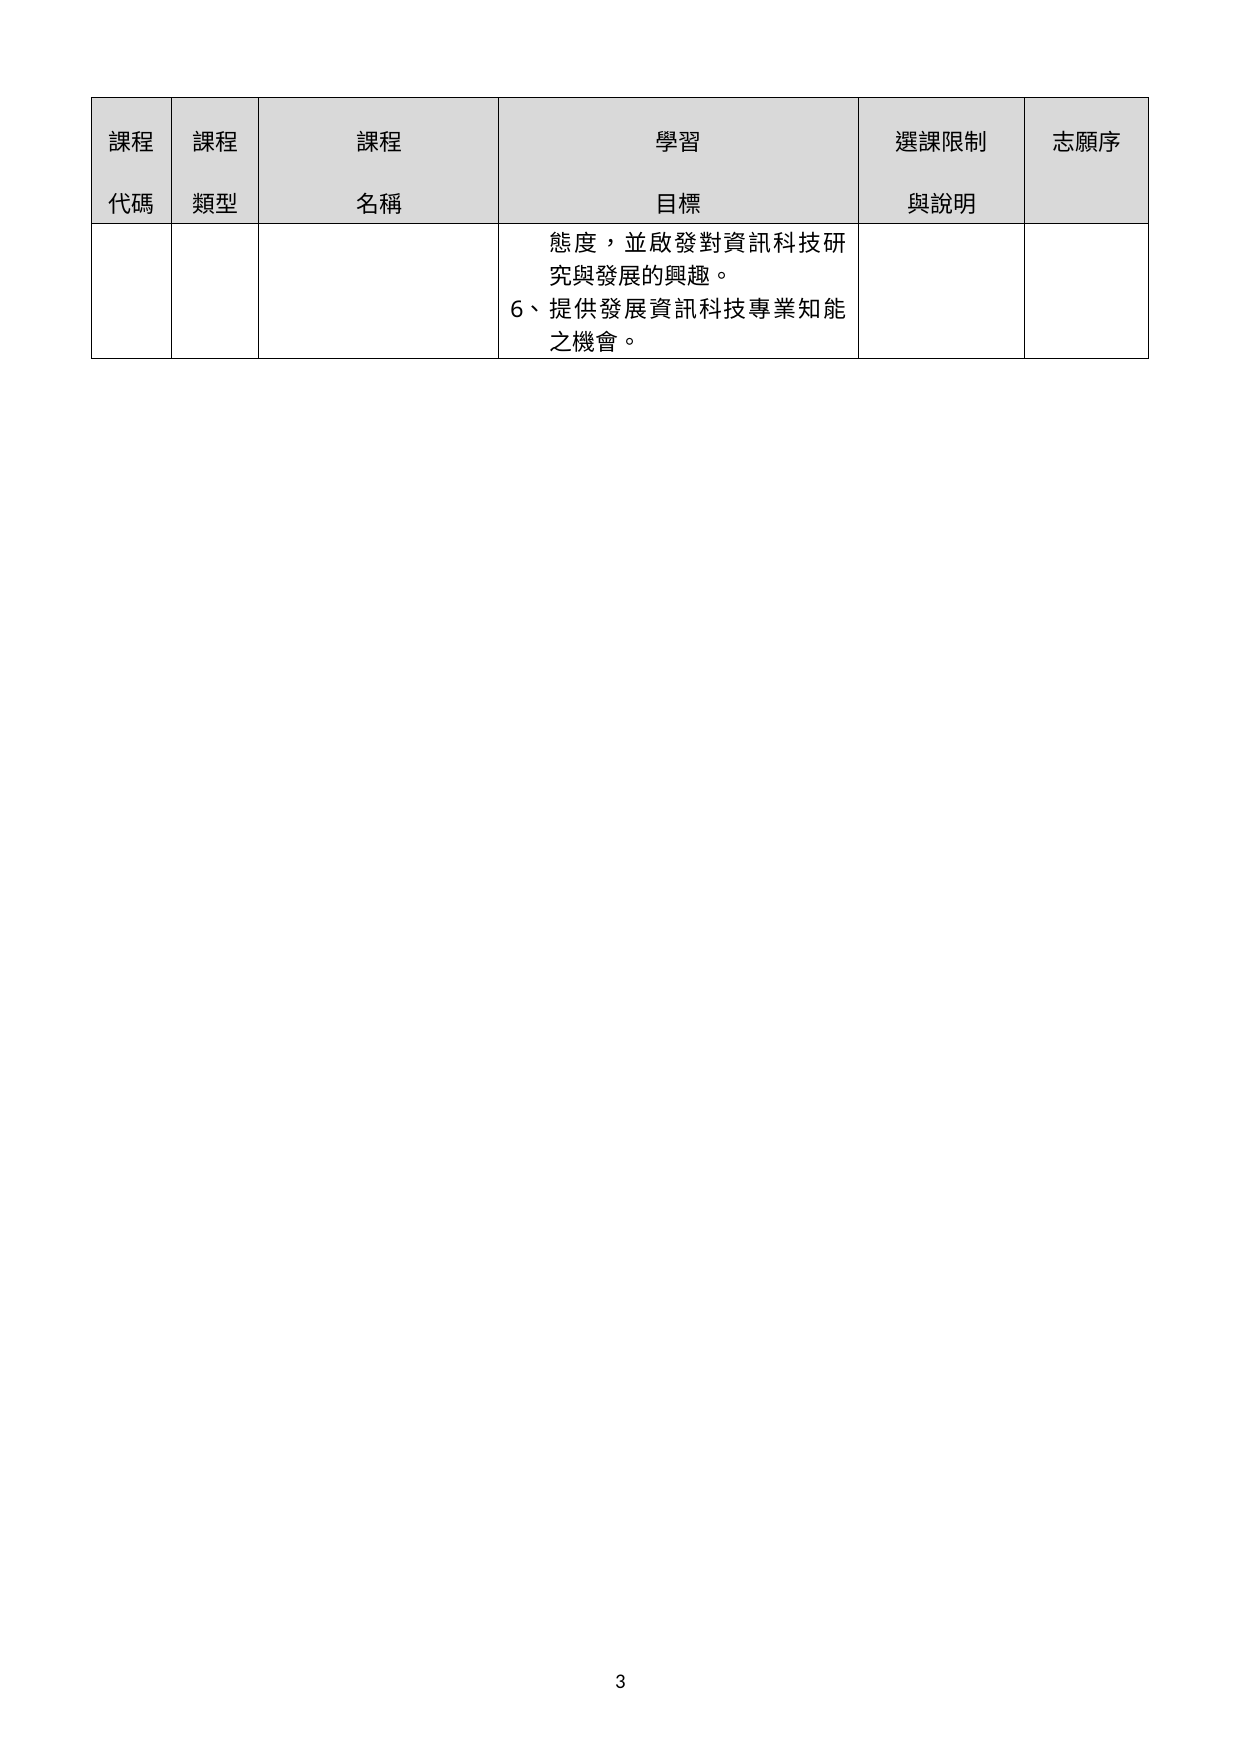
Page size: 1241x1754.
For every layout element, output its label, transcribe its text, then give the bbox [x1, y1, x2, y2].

table_cell 發展應用運算思維與資訊科技能力。 培養探索資訊科技新知之能力。 用資訊科技知能、創新思考以及解決問題的能力。 培養整合資訊、計畫管理、有效溝通與團隊合作之能力。 培養正確的資訊科技觀念和態度，並啟發對資訊科技研究與發展的興趣。 提供發展資訊科技專業知能之機會。 [499, 224, 858, 357]
table_cell [259, 224, 498, 357]
table_cell [1025, 224, 1148, 357]
table_cell [859, 224, 1024, 357]
table_header 課程類型 [172, 98, 258, 223]
table_header 志願序 [1025, 98, 1148, 223]
table_cell [92, 224, 171, 357]
table_header 課程代碼 [92, 98, 171, 223]
table_cell [172, 224, 258, 357]
table_header 選課限制 與說明 [859, 98, 1024, 223]
table_header 課程 名稱 [259, 98, 498, 223]
table_header 學習 目標 [499, 98, 858, 223]
